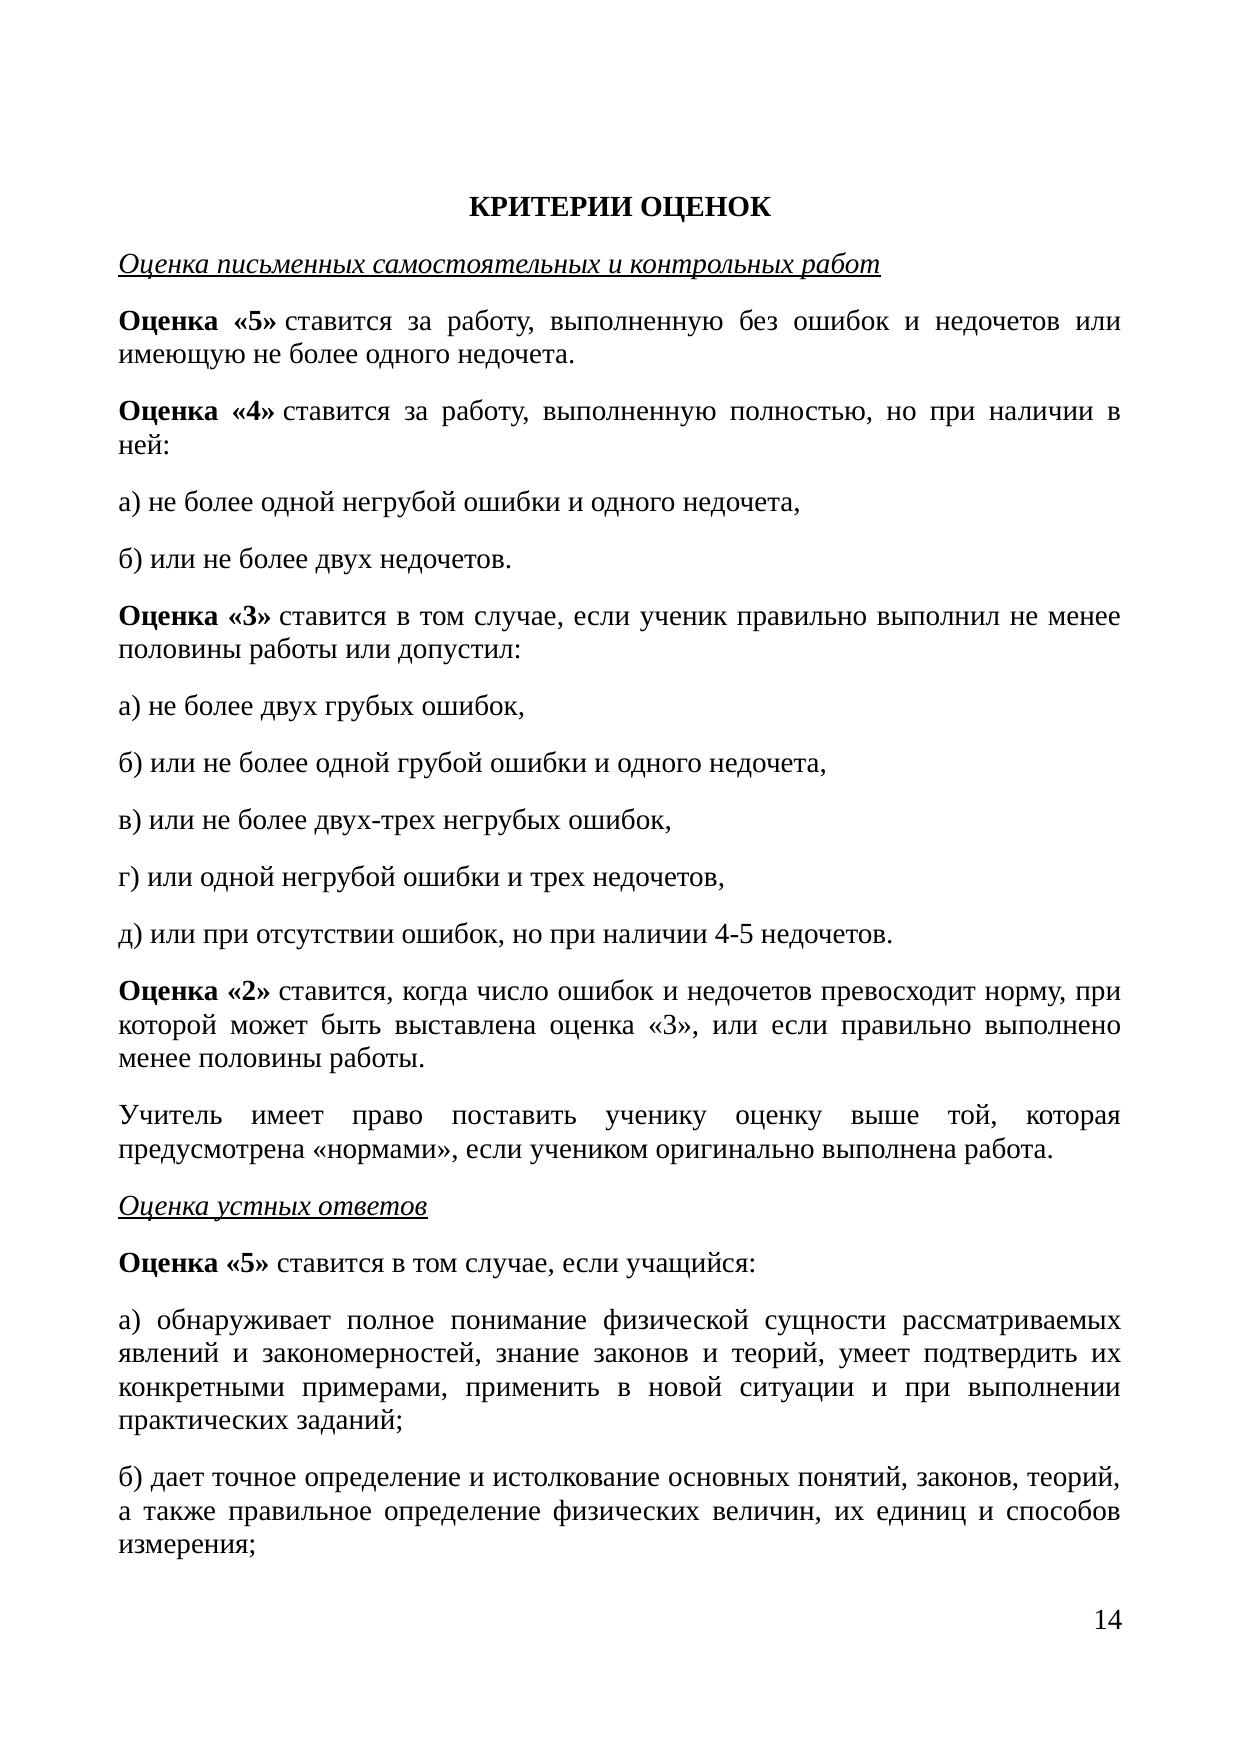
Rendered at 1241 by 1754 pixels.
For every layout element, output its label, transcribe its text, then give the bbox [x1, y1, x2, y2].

text Оценка письменных самостоятельных и контрольных работ [118, 246, 1122, 279]
text б) дает точное определение и истолкование основных понятий, законов, теорий, а также правильное определение физических величин, их единиц и способов измерения; [118, 1459, 1122, 1560]
text Оценка «5» ставится в том случае, если учащийся: [118, 1245, 1122, 1278]
text а) не более одной негрубой ошибки и одного недочета, [118, 484, 1122, 517]
text в) или не более двух-трех негрубых ошибок, [118, 802, 1122, 836]
text Оценка «3» ставится в том случае, если ученик правильно выполнил не менее половины работы или допустил: [118, 598, 1122, 665]
text д) или при отсутствии ошибок, но при наличии 4-5 недочетов. [118, 916, 1122, 950]
text б) или не более одной грубой ошибки и одного недочета, [118, 745, 1122, 779]
text а) обнаруживает полное понимание физической сущности рассматриваемых явлений и закономерностей, знание законов и теорий, умеет подтвердить их конкретными примерами, применить в новой ситуации и при выполнении практических заданий; [118, 1302, 1122, 1436]
text КРИТЕРИИ ОЦЕНОК [118, 189, 1122, 222]
text Оценка «2» ставится, когда число ошибок и недочетов превосходит норму, при которой может быть выставлена оценка «3», или если правильно выполнено менее половины работы. [118, 973, 1122, 1074]
text Оценка устных ответов [118, 1188, 1122, 1221]
text г) или одной негрубой ошибки и трех недочетов, [118, 859, 1122, 893]
text Оценка «4» ставится за работу, выполненную полностью, но при наличии в ней: [118, 393, 1122, 461]
text Оценка «5» ставится за работу, выполненную без ошибок и недочетов или имеющую не более одного недочета. [118, 303, 1122, 370]
text Учитель имеет право поставить ученику оценку выше той, которая предусмотрена «нормами», если учеником оригинально выполнена работа. [118, 1097, 1122, 1164]
text б) или не более двух недочетов. [118, 541, 1122, 574]
text а) не более двух грубых ошибок, [118, 688, 1122, 722]
